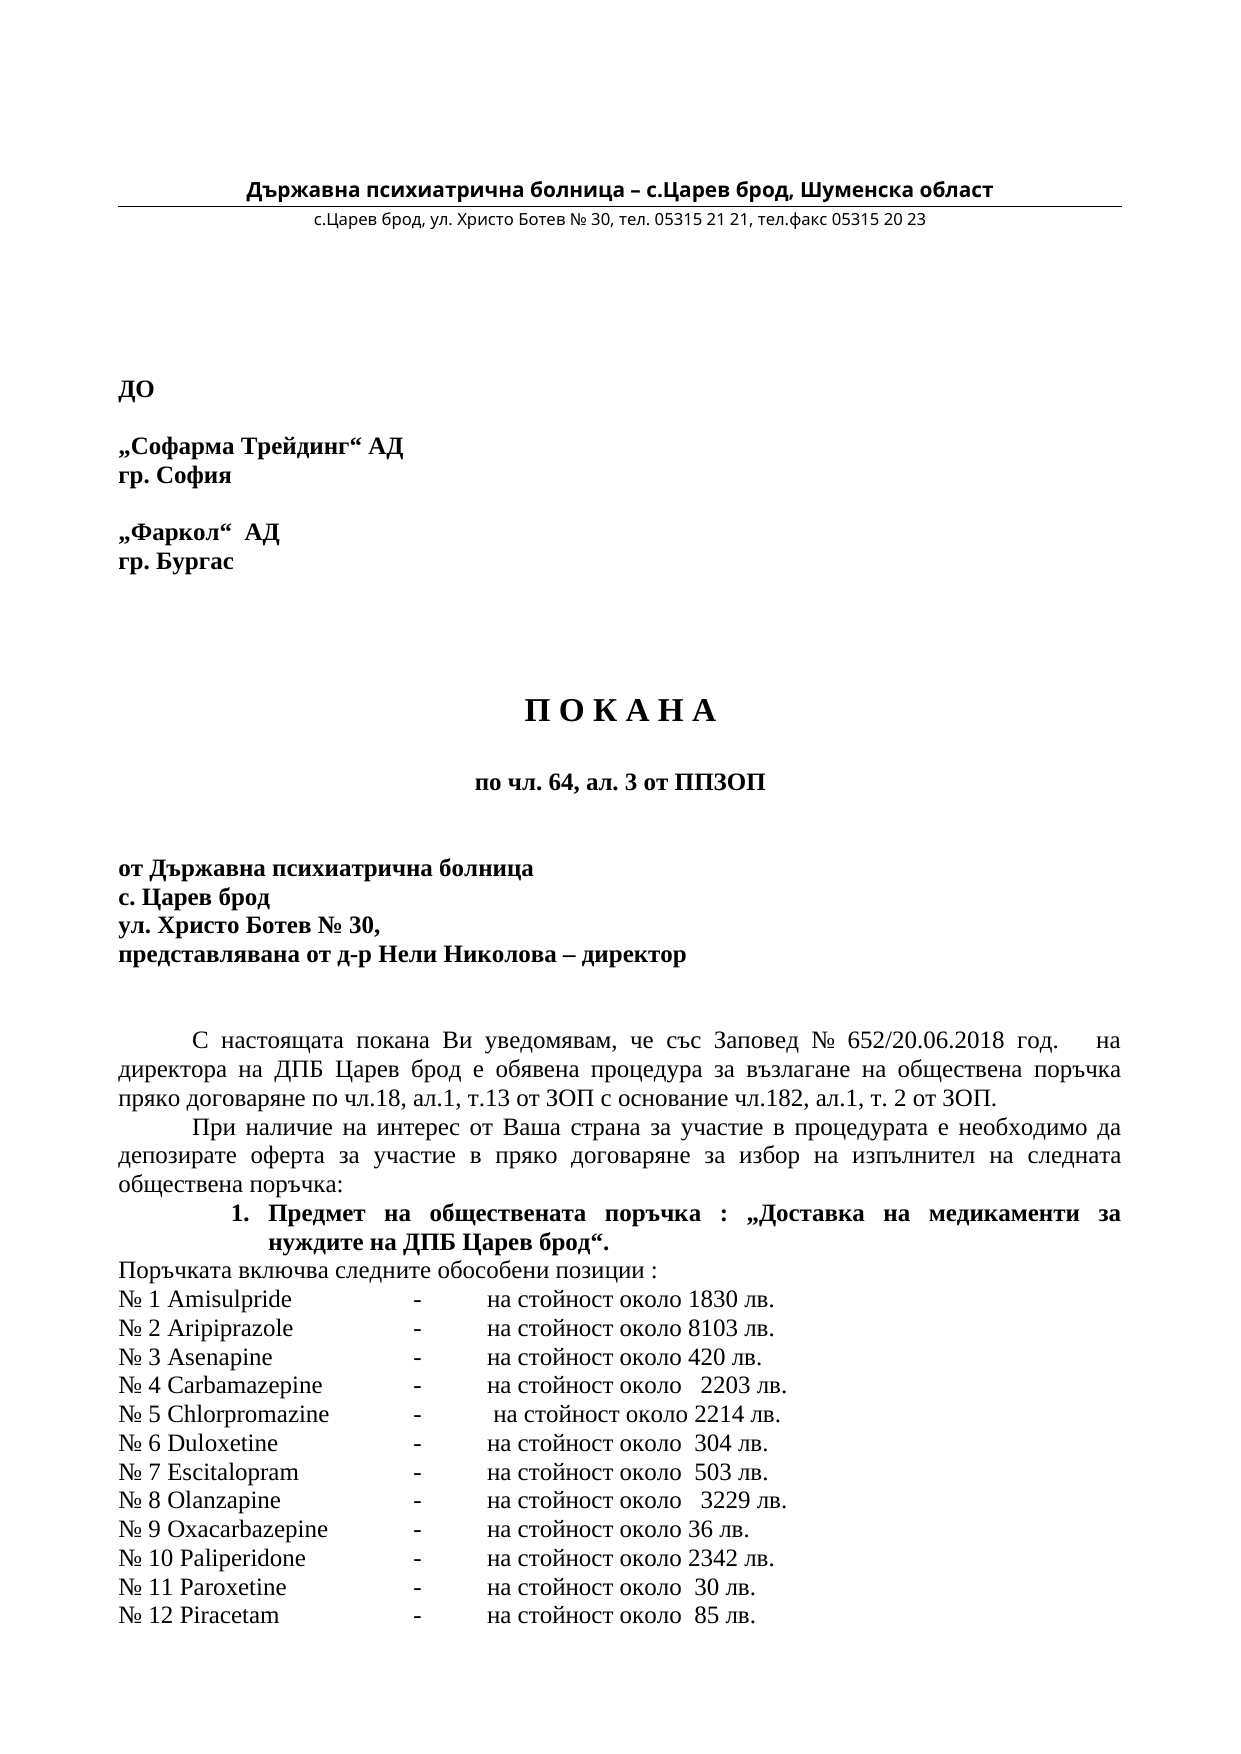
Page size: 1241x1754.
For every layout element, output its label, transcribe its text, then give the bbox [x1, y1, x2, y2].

text С настоящата покана Ви уведомявам, че със Заповед № 652/20.06.2018 год. на директора на ДПБ Царев брод е обявена процедура за възлагане на обществена поръчка пряко договаряне по чл.18, ал.1, т.13 от ЗОП с основание чл.182, ал.1, т. 2 от ЗОП. [118, 1025, 1122, 1112]
text от Държавна психиатрична болница [118, 853, 1122, 882]
text П О К А Н А [118, 690, 1122, 728]
text № 10 Paliperidone - на стойност около 2342 лв. [118, 1543, 1122, 1572]
text № 3 Asenapine - на стойност около 420 лв. [118, 1342, 1122, 1370]
text № 6 Duloxetine - на стойност около 304 лв. [118, 1428, 1122, 1457]
text „Софарма Трейдинг“ АД [118, 431, 1122, 460]
text с. Царев брод [118, 882, 1122, 910]
text „Фаркол“ АД [118, 517, 1122, 546]
text ДО [118, 374, 1122, 402]
text по чл. 64, ал. 3 от ППЗОП [118, 767, 1122, 795]
text № 8 Olanzapine - на стойност около 3229 лв. [118, 1485, 1122, 1514]
text представлявана от д-р Нели Николова – директор [118, 939, 1122, 968]
text При наличие на интерес от Ваша страна за участие в процедурата е необходимо да депозирате оферта за участие в пряко договаряне за избор на изпълнител на следната обществена поръчка: [118, 1112, 1122, 1198]
text № 5 Chlorpromazine - на стойност около 2214 лв. [118, 1399, 1122, 1428]
text № 2 Aripiprazole - на стойност около 8103 лв. [118, 1313, 1122, 1342]
text Държавна психиатрична болница – с.Царев брод, Шуменска област [118, 176, 1122, 206]
text № 4 Carbamazepine - на стойност около 2203 лв. [118, 1370, 1122, 1399]
text Поръчката включва следните обособени позиции : [118, 1255, 1122, 1284]
text № 12 Piracetam - на стойност около 85 лв. [118, 1600, 1122, 1629]
text гр. Бургас [118, 546, 1122, 575]
text ул. Христо Ботев № 30, [118, 910, 1122, 939]
text № 11 Paroxetine - на стойност около 30 лв. [118, 1572, 1122, 1600]
text с.Царев брод, ул. Христо Ботев № 30, тел. 05315 21 21, тел.факс 05315 20 23 [118, 207, 1122, 230]
list Предмет на обществената поръчка : „Доставка на медикаменти за нуждите на ДПБ Царев брод“. [231, 1198, 1122, 1255]
text № 7 Escitalopram - на стойност около 503 лв. [118, 1457, 1122, 1485]
text № 9 Oxacarbazepine - на стойност около 36 лв. [118, 1514, 1122, 1543]
text гр. София [118, 460, 1122, 489]
text № 1 Amisulpride - на стойност около 1830 лв. [118, 1284, 1122, 1313]
